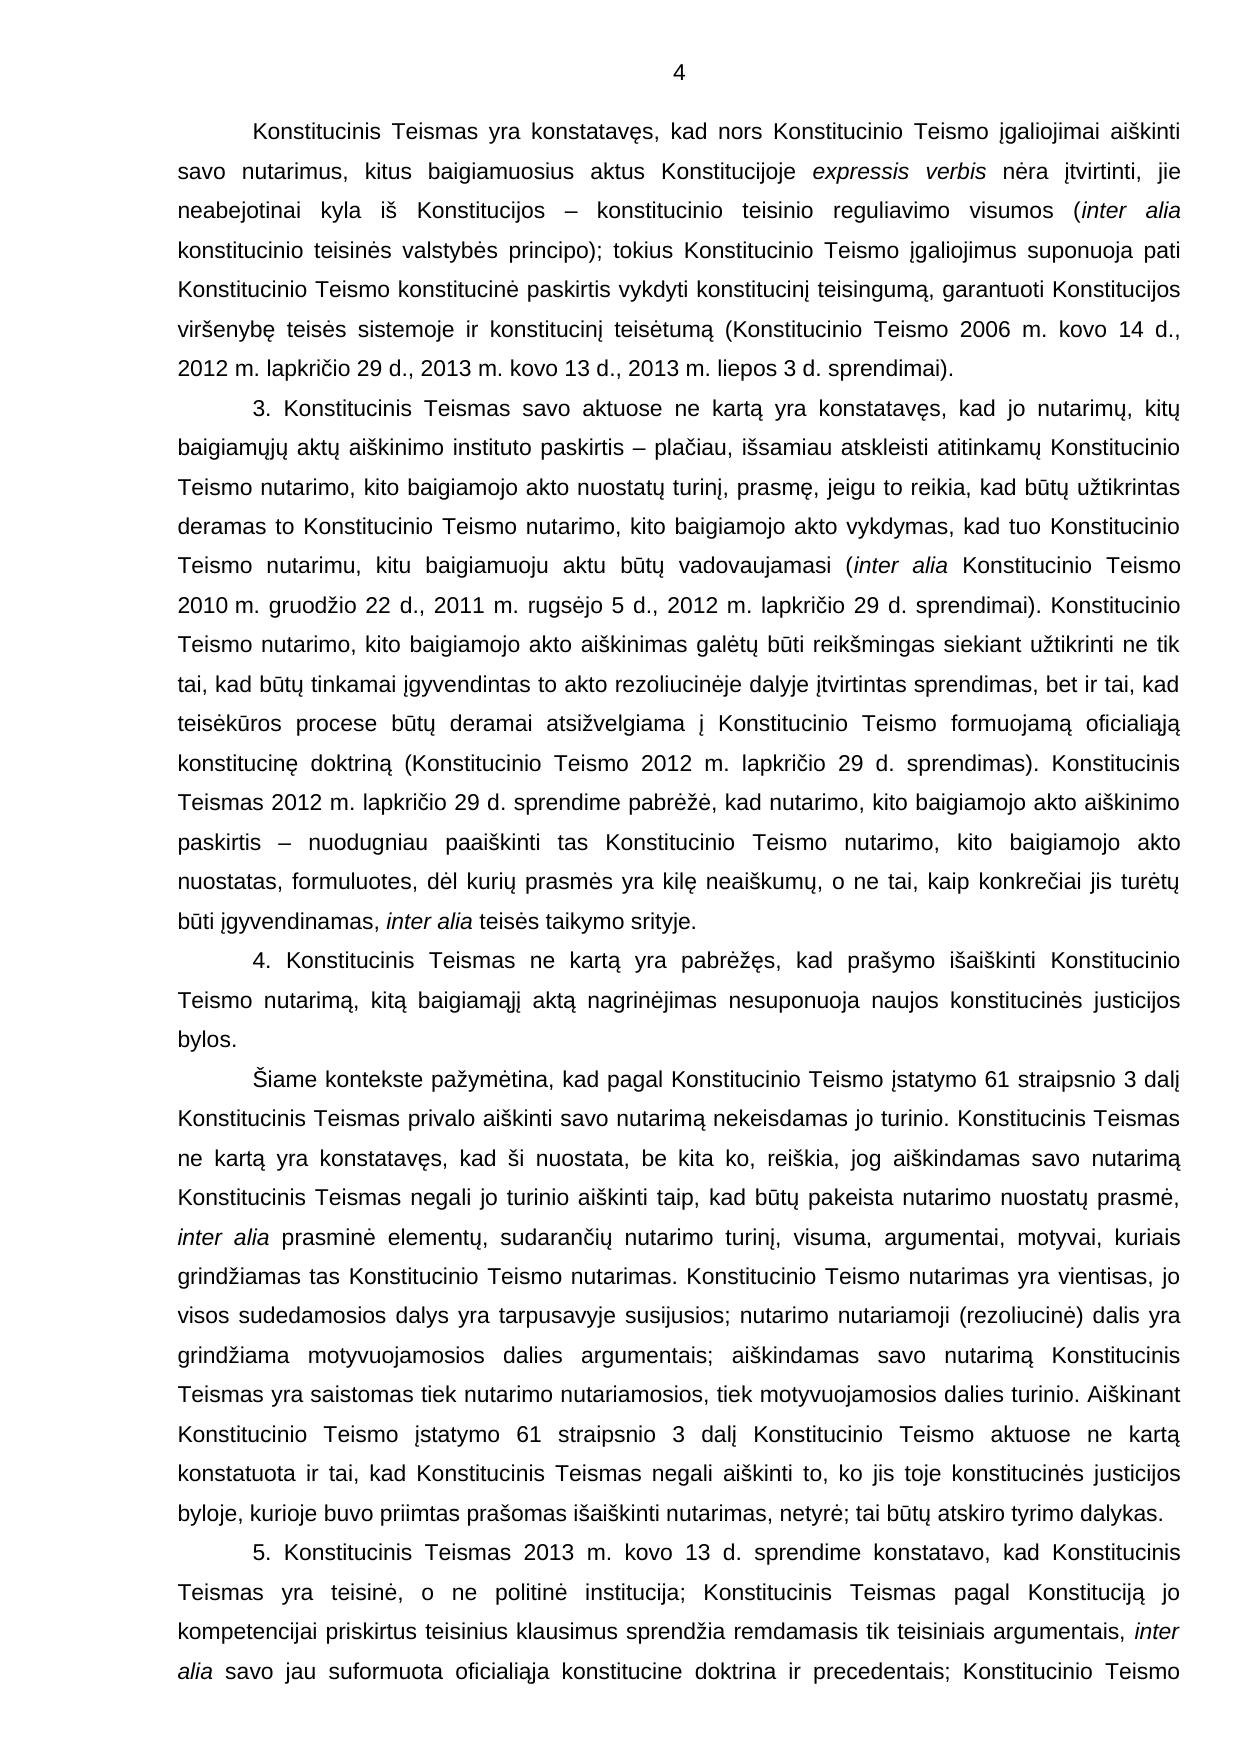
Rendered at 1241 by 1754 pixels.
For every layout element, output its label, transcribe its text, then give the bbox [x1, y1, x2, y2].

text 3. Konstitucinis Teismas savo aktuose ne kartą yra konstatavęs, kad jo nutarimų, kitų baigiamųjų aktų aiškinimo instituto paskirtis – plačiau, išsamiau atskleisti atitinkamų Konstitucinio Teismo nutarimo, kito baigiamojo akto nuostatų turinį, prasmę, jeigu to reikia, kad būtų užtikrintas deramas to Konstitucinio Teismo nutarimo, kito baigiamojo akto vykdymas, kad tuo Konstitucinio Teismo nutarimu, kitu baigiamuoju aktu būtų vadovaujamasi (inter alia Konstitucinio Teismo 2010 m. gruodžio 22 d., 2011 m. rugsėjo 5 d., 2012 m. lapkričio 29 d. sprendimai). Konstitucinio Teismo nutarimo, kito baigiamojo akto aiškinimas galėtų būti reikšmingas siekiant užtikrinti ne tik tai, kad būtų tinkamai įgyvendintas to akto rezoliucinėje dalyje įtvirtintas sprendimas, bet ir tai, kad teisėkūros procese būtų deramai atsižvelgiama į Konstitucinio Teismo formuojamą oficialiąją konstitucinę doktriną (Konstitucinio Teismo 2012 m. lapkričio 29 d. sprendimas). Konstitucinis Teismas 2012 m. lapkričio 29 d. sprendime pabrėžė, kad nutarimo, kito baigiamojo akto aiškinimo paskirtis – nuodugniau paaiškinti tas Konstitucinio Teismo nutarimo, kito baigiamojo akto nuostatas, formuluotes, dėl kurių prasmės yra kilę neaiškumų, o ne tai, kaip konkrečiai jis turėtų būti įgyvendinamas, inter alia teisės taikymo srityje. [177, 394, 1181, 934]
text Šiame kontekste pažymėtina, kad pagal Konstitucinio Teismo įstatymo 61 straipsnio 3 dalį Konstitucinis Teismas privalo aiškinti savo nutarimą nekeisdamas jo turinio. Konstitucinis Teismas ne kartą yra konstatavęs, kad ši nuostata, be kita ko, reiškia, jog aiškindamas savo nutarimą Konstitucinis Teismas negali jo turinio aiškinti taip, kad būtų pakeista nutarimo nuostatų prasmė, inter alia prasminė elementų, sudarančių nutarimo turinį, visuma, argumentai, motyvai, kuriais grindžiamas tas Konstitucinio Teismo nutarimas. Konstitucinio Teismo nutarimas yra vientisas, jo visos sudedamosios dalys yra tarpusavyje susijusios; nutarimo nutariamoji (rezoliucinė) dalis yra grindžiama motyvuojamosios dalies argumentais; aiškindamas savo nutarimą Konstitucinis Teismas yra saistomas tiek nutarimo nutariamosios, tiek motyvuojamosios dalies turinio. Aiškinant Konstitucinio Teismo įstatymo 61 straipsnio 3 dalį Konstitucinio Teismo aktuose ne kartą konstatuota ir tai, kad Konstitucinis Teismas negali aiškinti to, ko jis toje konstitucinės justicijos byloje, kurioje buvo priimtas prašomas išaiškinti nutarimas, netyrė; tai būtų atskiro tyrimo dalykas. [177, 1066, 1181, 1526]
text 4. Konstitucinis Teismas ne kartą yra pabrėžęs, kad prašymo išaiškinti Konstitucinio Teismo nutarimą, kitą baigiamąjį aktą nagrinėjimas nesuponuoja naujos konstitucinės justicijos bylos. [177, 947, 1181, 1052]
text 5. Konstitucinis Teismas 2013 m. kovo 13 d. sprendime konstatavo, kad Konstitucinis Teismas yra teisinė, o ne politinė institucija; Konstitucinis Teismas pagal Konstituciją jo kompetencijai priskirtus teisinius klausimus sprendžia remdamasis tik teisiniais argumentais, inter alia savo jau suformuota oficialiąja konstitucine doktrina ir precedentais; Konstitucinio Teismo [177, 1539, 1181, 1684]
text Konstitucinis Teismas yra konstatavęs, kad nors Konstitucinio Teismo įgaliojimai aiškinti savo nutarimus, kitus baigiamuosius aktus Konstitucijoje expressis verbis nėra įtvirtinti, jie neabejotinai kyla iš Konstitucijos – konstitucinio teisinio reguliavimo visumos (inter alia konstitucinio teisinės valstybės principo); tokius Konstitucinio Teismo įgaliojimus suponuoja pati Konstitucinio Teismo konstitucinė paskirtis vykdyti konstitucinį teisingumą, garantuoti Konstitucijos viršenybę teisės sistemoje ir konstitucinį teisėtumą (Konstitucinio Teismo 2006 m. kovo 14 d., 2012 m. lapkričio 29 d., 2013 m. kovo 13 d., 2013 m. liepos 3 d. sprendimai). [177, 118, 1181, 381]
